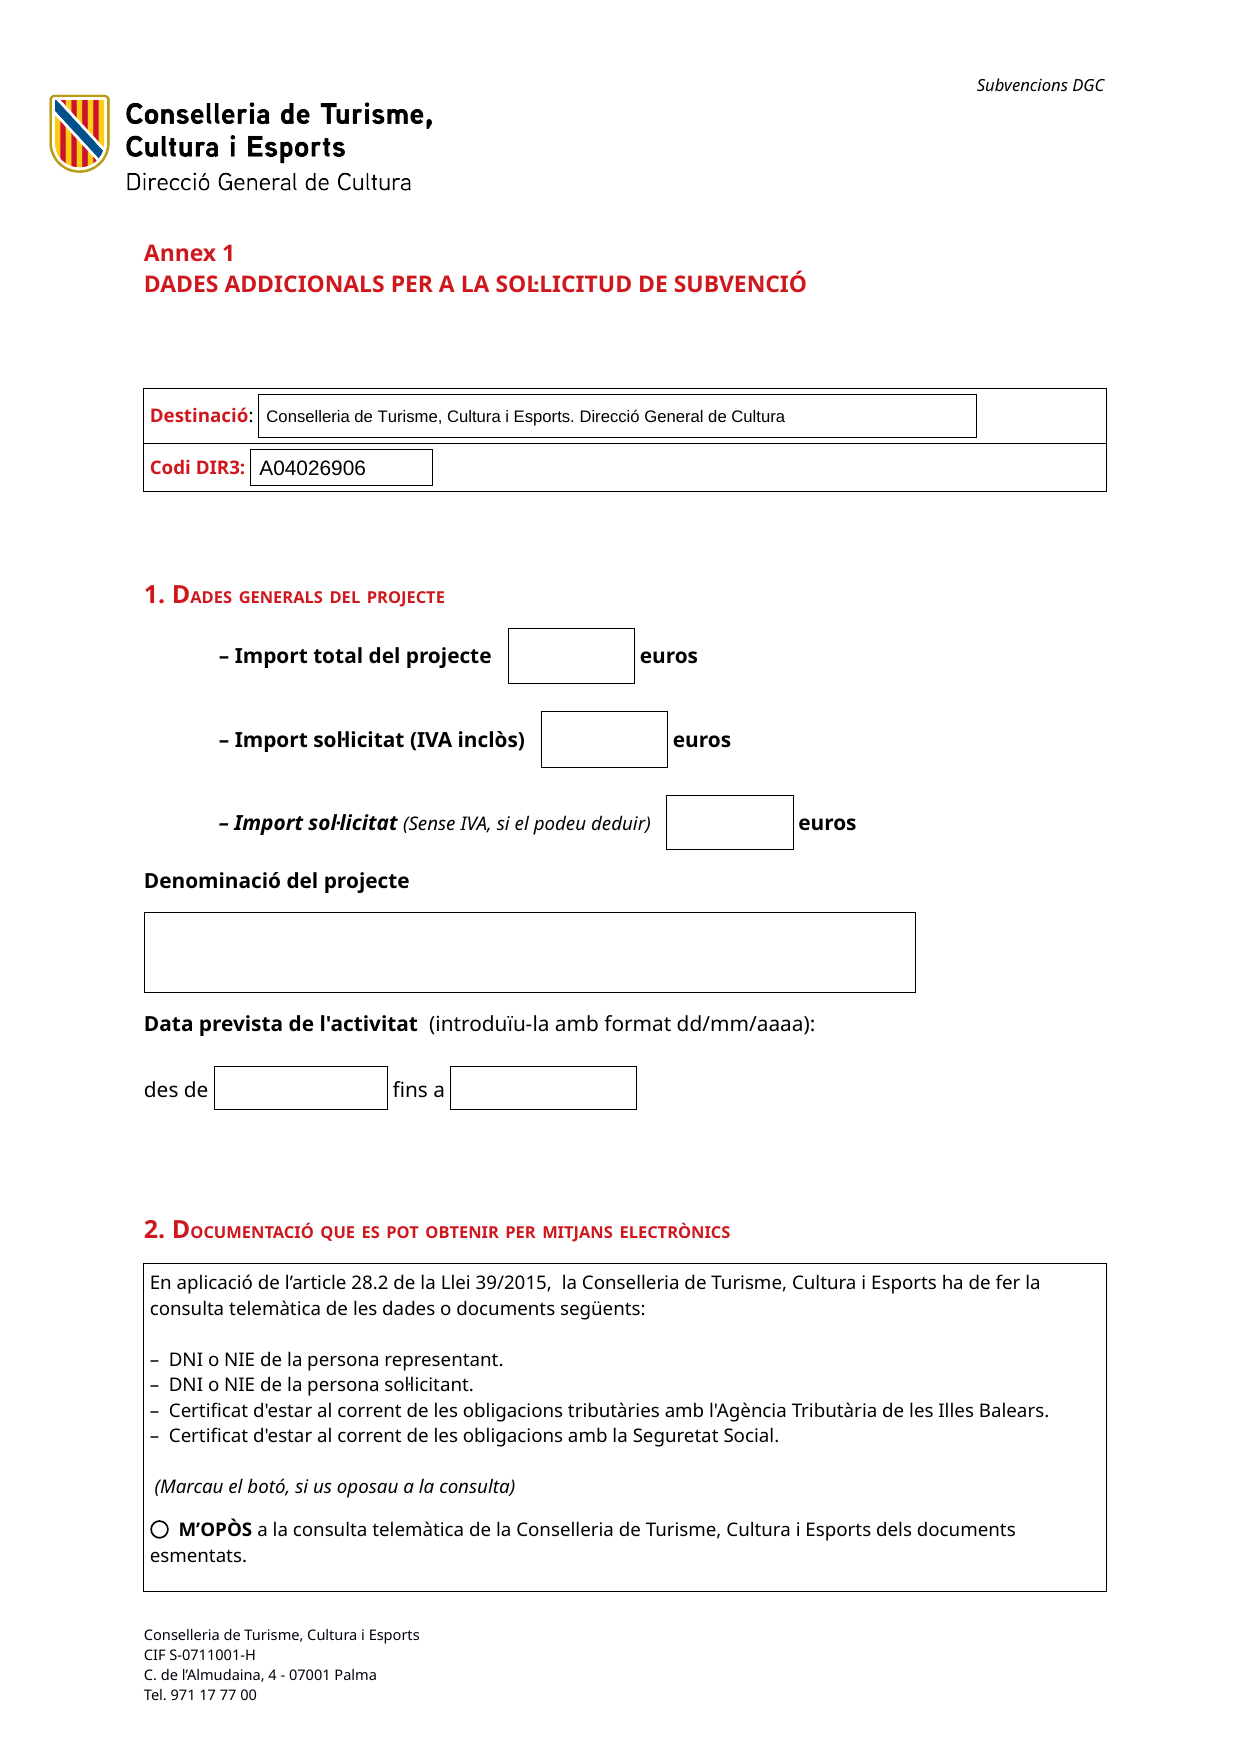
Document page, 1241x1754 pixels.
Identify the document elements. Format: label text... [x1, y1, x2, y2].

text – Import sol·licitat (Sense IVA, si el podeu deduir) [144, 795, 666, 849]
text 2. Documentació que es pot obtenir per mitjans electrònics [144, 1212, 1106, 1246]
text Denominació del projecte [144, 866, 1106, 894]
text fins a [388, 1066, 450, 1109]
picture [40, 85, 441, 199]
text euros [635, 628, 1106, 683]
table_cell Codi DIR3: [144, 444, 1106, 491]
text – Import total del projecte [144, 628, 508, 683]
text – Import sol·licitat (IVA inclòs) [144, 712, 541, 767]
text des de [144, 1066, 214, 1109]
text Annex 1 [144, 237, 1106, 268]
text DADES ADDICIONALS PER A LA SOL·LICITUD DE SUBVENCIÓ [144, 268, 1106, 299]
table_header Destinació: [144, 389, 1106, 442]
text Data prevista de l'activitat (introduïu-la amb format dd/mm/aaaa): [144, 1009, 1106, 1037]
text euros [794, 795, 1106, 849]
text euros [668, 712, 1106, 767]
text [637, 1066, 1106, 1109]
text 1. Dades generals del projecte [144, 577, 1106, 611]
table_header En aplicació de l’article 28.2 de la Llei 39/2015, la Conselleria de Turisme, Cultura i Esports ha de fer la consulta telemàtica de les dades o documents següents: – DNI o NIE de la persona representant. – DNI o NIE de la persona sol·licitant. – Certificat d'estar al corrent de les obligacions tributàries amb l'Agència Tributària de les Illes Balears. – Certificat d'estar al corrent de les obligacions amb la Seguretat Social. (Marcau el botó, si us oposau a la consulta) M’OPÒS a la consulta telemàtica de la Conselleria de Turisme, Cultura i Esports dels documents esmentats. [144, 1264, 1106, 1591]
